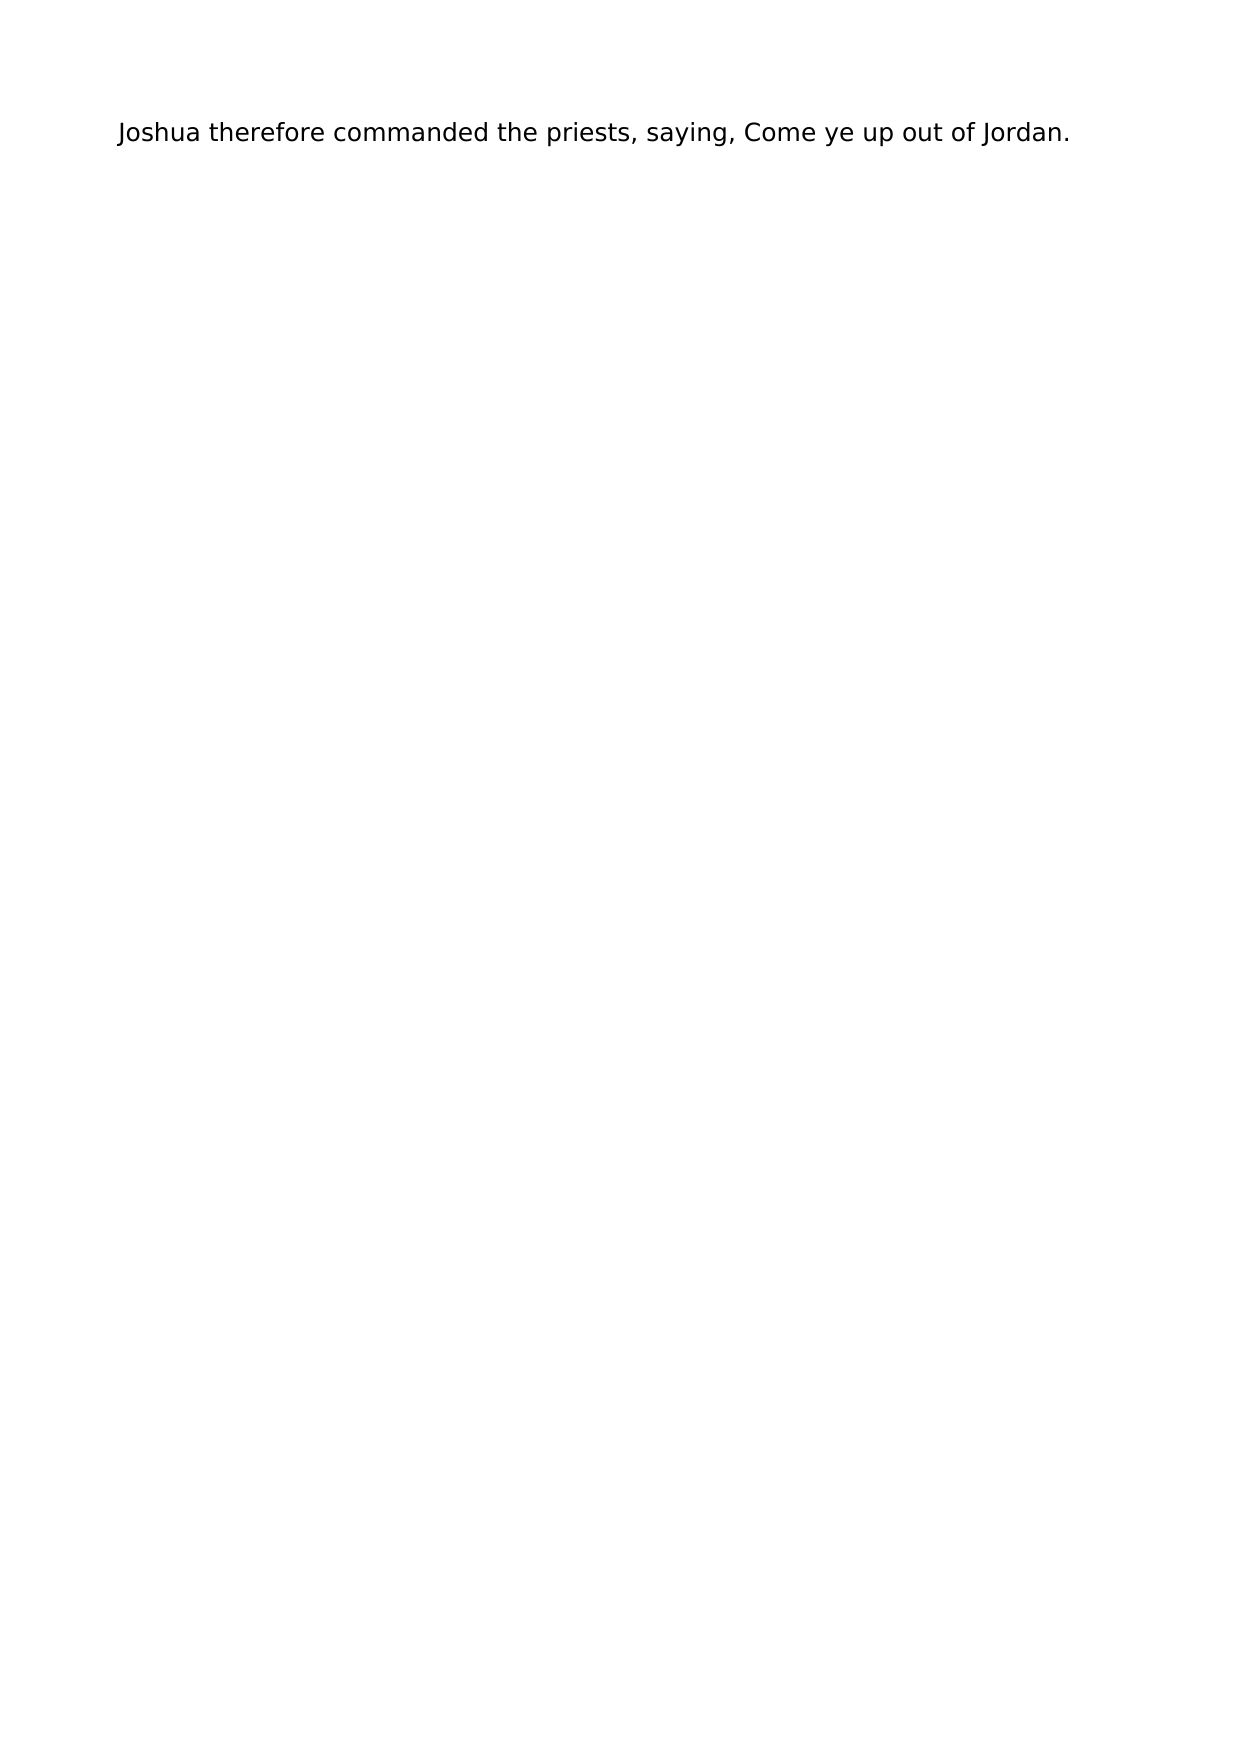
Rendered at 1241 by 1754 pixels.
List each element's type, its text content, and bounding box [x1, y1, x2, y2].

text Joshua therefore commanded the priests, saying, Come ye up out of Jordan. [118, 118, 1122, 147]
